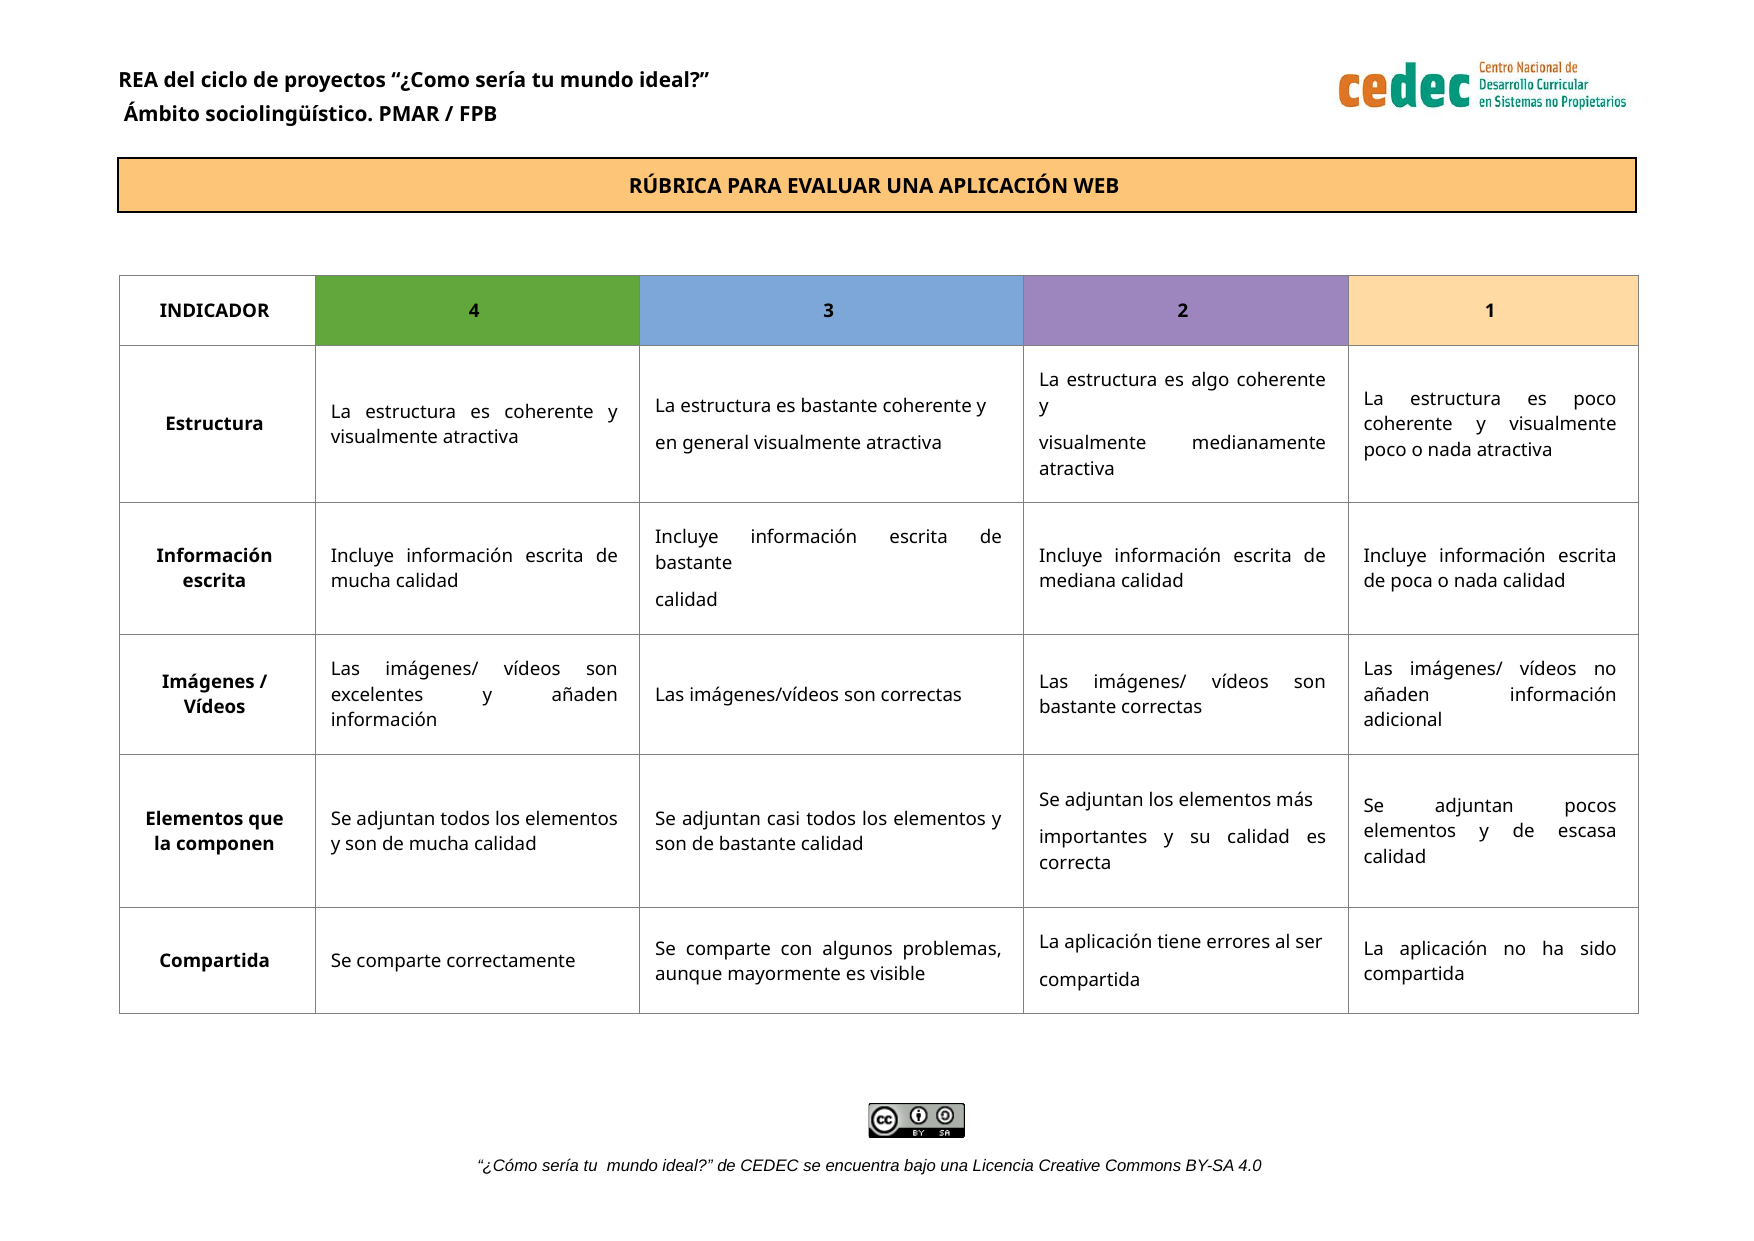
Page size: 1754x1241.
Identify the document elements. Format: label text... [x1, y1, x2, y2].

picture [1325, 50, 1636, 117]
table_cell Las imágenes/ vídeos son bastante correctas [1024, 635, 1348, 753]
table_cell Las imágenes/ vídeos son excelentes y añaden información [316, 635, 639, 753]
table_header 1 [1349, 276, 1638, 345]
table_header INDICADOR [120, 276, 315, 345]
table_cell La aplicación no ha sido compartida [1349, 908, 1638, 1013]
table_cell Se adjuntan casi todos los elementos y son de bastante calidad [640, 755, 1023, 907]
table_cell Información escrita [120, 503, 315, 634]
table_cell La aplicación tiene errores al ser compartida [1024, 908, 1348, 1013]
table_cell Las imágenes/vídeos son correctas [640, 635, 1023, 753]
table_header RÚBRICA PARA EVALUAR UNA APLICACIÓN WEB [119, 159, 1635, 211]
table_cell Las imágenes/ vídeos no añaden información adicional [1349, 635, 1638, 753]
table_cell Incluye información escrita de bastante calidad [640, 503, 1023, 634]
table_cell Compartida [120, 908, 315, 1013]
table_cell Se adjuntan todos los elementos y son de mucha calidad [316, 755, 639, 907]
table_cell La estructura es bastante coherente y en general visualmente atractiva [640, 346, 1023, 502]
table_cell Incluye información escrita de mediana calidad [1024, 503, 1348, 634]
table_cell Incluye información escrita de mucha calidad [316, 503, 639, 634]
table_cell La estructura es poco coherente y visualmente poco o nada atractiva [1349, 346, 1638, 502]
table_cell La estructura es coherente y visualmente atractiva [316, 346, 639, 502]
table_cell Elementos que la componen [120, 755, 315, 907]
table_header 3 [640, 276, 1023, 345]
table_header 2 [1024, 276, 1348, 345]
table_cell Se adjuntan pocos elementos y de escasa calidad [1349, 755, 1638, 907]
table_cell Imágenes / Vídeos [120, 635, 315, 753]
table_cell Estructura [120, 346, 315, 502]
table_cell Se comparte correctamente [316, 908, 639, 1013]
table_cell Incluye información escrita de poca o nada calidad [1349, 503, 1638, 634]
picture [868, 1103, 965, 1138]
table_cell Se comparte con algunos problemas, aunque mayormente es visible [640, 908, 1023, 1013]
table_cell Se adjuntan los elementos más importantes y su calidad es correcta [1024, 755, 1348, 907]
table_cell La estructura es algo coherente y visualmente medianamente atractiva [1024, 346, 1348, 502]
table_header 4 [316, 276, 639, 345]
